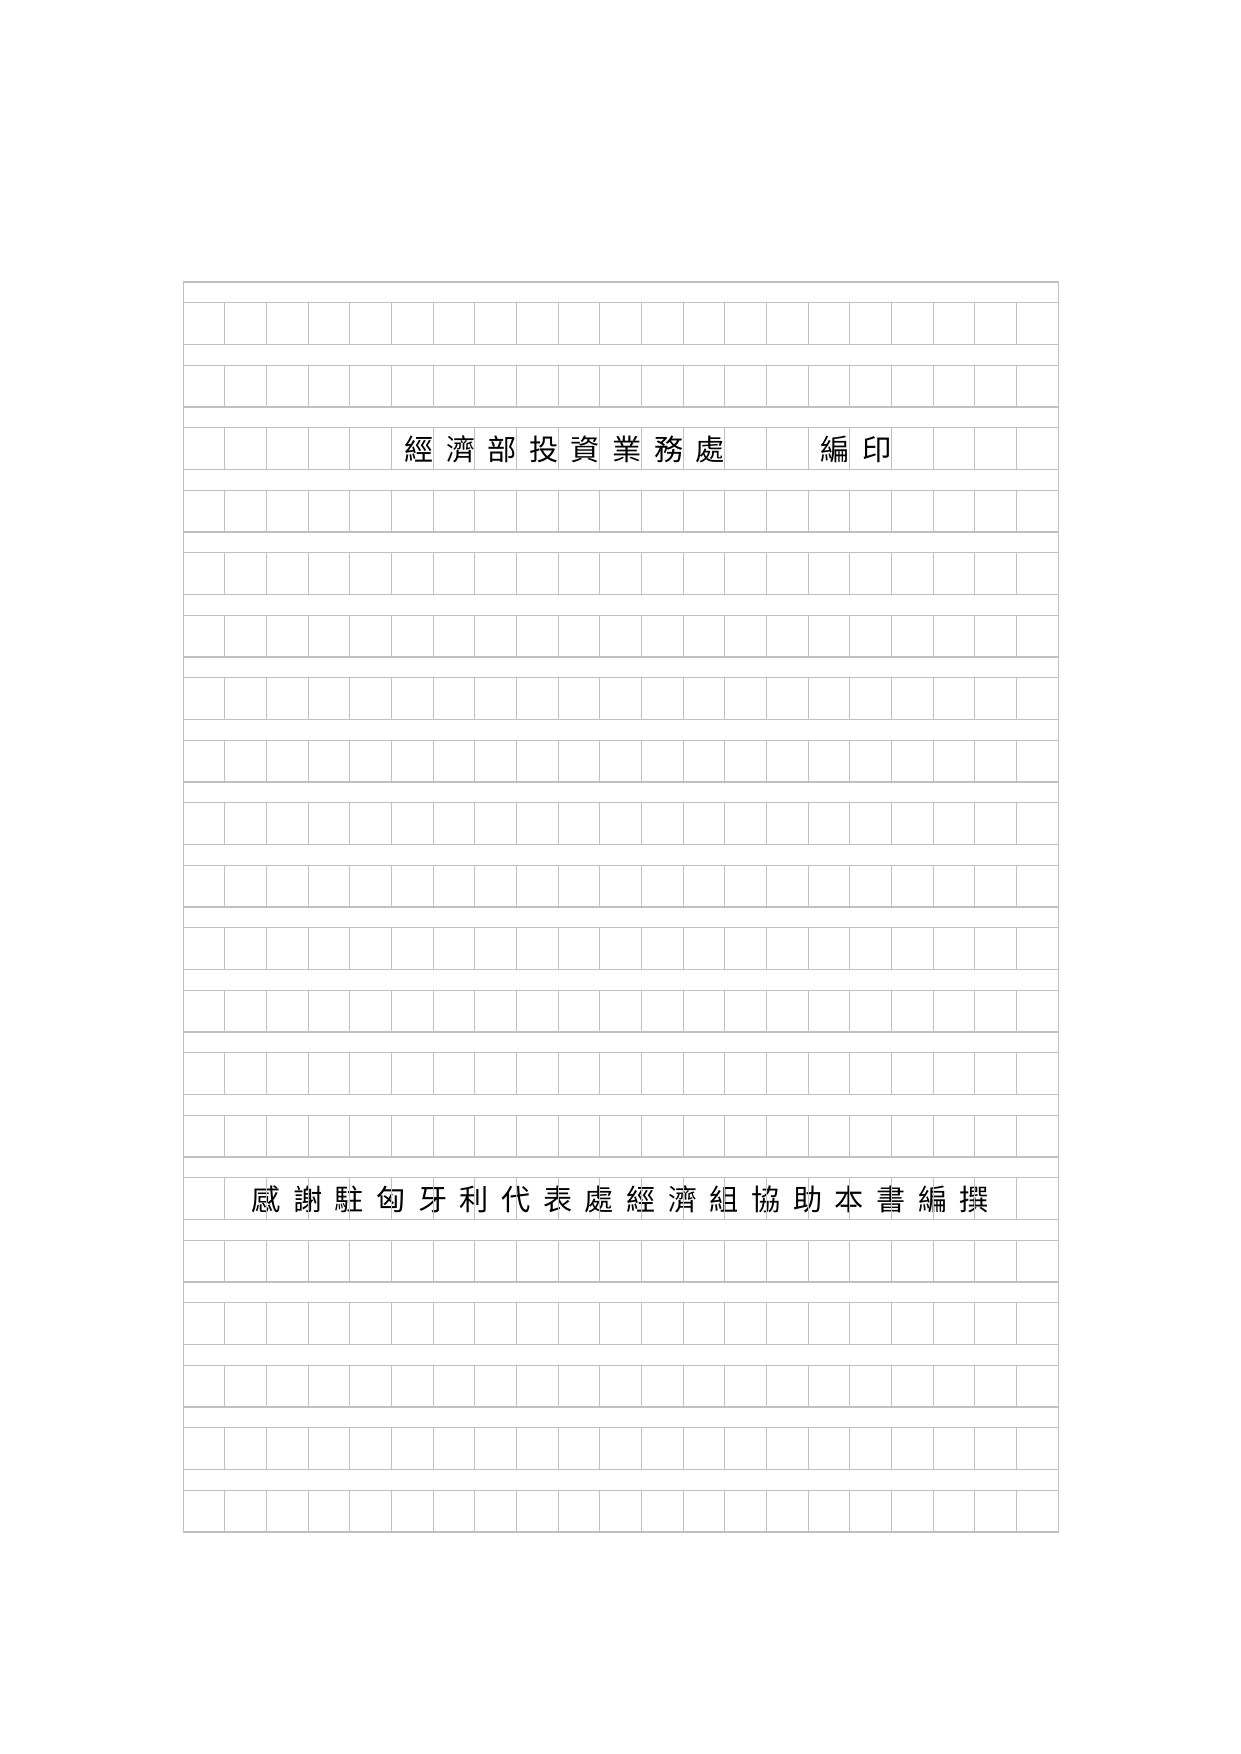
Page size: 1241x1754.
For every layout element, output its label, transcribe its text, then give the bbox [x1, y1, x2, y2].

text 感謝駐匈牙利代表處經濟組協助本書編撰 [267, 1178, 308, 1219]
table_cell [350, 741, 391, 781]
table_cell [684, 491, 724, 531]
table_cell [267, 803, 308, 844]
table_cell [767, 553, 808, 594]
table_cell [600, 616, 641, 656]
table_cell [225, 741, 266, 781]
table_cell [934, 428, 974, 469]
table_cell [1017, 1053, 1058, 1094]
table_cell [725, 616, 766, 656]
table_cell [600, 303, 641, 344]
table_cell [184, 720, 1058, 740]
table_cell [559, 303, 599, 344]
table_cell [184, 428, 224, 469]
table_cell [350, 866, 391, 906]
table_cell [392, 803, 433, 844]
text 感謝駐匈牙利代表處經濟組協助本書編撰 [184, 1178, 224, 1219]
table_cell 務 [642, 428, 683, 469]
table_cell [475, 866, 516, 906]
table_cell [267, 741, 308, 781]
table_cell [809, 741, 849, 781]
table_cell [684, 616, 724, 656]
table_cell [850, 678, 891, 719]
table_cell [1017, 803, 1058, 844]
text 感謝駐匈牙利代表處經濟組協助本書編撰 [517, 1178, 558, 1219]
table_cell [559, 803, 599, 844]
table_cell [975, 741, 1016, 781]
table_cell [475, 991, 516, 1031]
table_cell [892, 366, 933, 406]
table_cell [475, 553, 516, 594]
table_cell [517, 803, 558, 844]
table_cell [975, 428, 1016, 469]
text 感謝駐匈牙利代表處經濟組協助本書編撰 [392, 1178, 433, 1219]
text 感謝駐匈牙利代表處經濟組協助本書編撰 [225, 1178, 266, 1219]
table_cell [809, 678, 849, 719]
table_cell [809, 491, 849, 531]
table_cell [642, 1053, 683, 1094]
table_cell [975, 928, 1016, 969]
table_cell [850, 991, 891, 1031]
table_cell [850, 741, 891, 781]
table_cell [809, 991, 849, 1031]
table_cell [267, 303, 308, 344]
table_cell [350, 428, 391, 469]
table_cell [767, 741, 808, 781]
table_cell [642, 928, 683, 969]
table_cell [225, 803, 266, 844]
table_cell [1017, 678, 1058, 719]
table_cell 濟 [434, 428, 474, 469]
text 感謝駐匈牙利代表處經濟組協助本書編撰 [642, 1178, 683, 1219]
table_cell [184, 595, 1058, 615]
table_cell [184, 1053, 224, 1094]
table_cell [684, 1053, 724, 1094]
table_cell [559, 491, 599, 531]
table_cell [1017, 553, 1058, 594]
table_cell [642, 303, 683, 344]
table_cell [434, 303, 474, 344]
table_cell [559, 366, 599, 406]
table_cell [392, 928, 433, 969]
table_cell [809, 366, 849, 406]
table_cell [642, 678, 683, 719]
table_cell [892, 803, 933, 844]
text 感謝駐匈牙利代表處經濟組協助本書編撰 [809, 1178, 849, 1219]
table_cell [892, 428, 933, 469]
table_cell [600, 991, 641, 1031]
table_cell [934, 553, 974, 594]
table_cell [434, 491, 474, 531]
table_cell [475, 303, 516, 344]
table_cell [267, 678, 308, 719]
table_cell [267, 366, 308, 406]
table_cell [767, 991, 808, 1031]
table_cell [517, 866, 558, 906]
table_cell [850, 616, 891, 656]
table_cell [1017, 491, 1058, 531]
table_cell [1017, 428, 1058, 469]
table_cell [350, 678, 391, 719]
table_cell [517, 303, 558, 344]
table_cell 部 [475, 428, 516, 469]
table_cell [725, 741, 766, 781]
table_cell [642, 866, 683, 906]
table_cell [517, 928, 558, 969]
text 感謝駐匈牙利代表處經濟組協助本書編撰 [892, 1178, 933, 1219]
table_cell [267, 1053, 308, 1094]
table_cell [184, 970, 1058, 990]
table_cell [517, 366, 558, 406]
table_cell [392, 1053, 433, 1094]
text 感謝駐匈牙利代表處經濟組協助本書編撰 [934, 1178, 974, 1219]
table_cell [809, 616, 849, 656]
table_cell [934, 991, 974, 1031]
table_cell [725, 553, 766, 594]
text 感謝駐匈牙利代表處經濟組協助本書編撰 [1017, 1178, 1058, 1219]
table_cell [475, 928, 516, 969]
table_cell [309, 366, 349, 406]
table_cell [725, 366, 766, 406]
table_cell [600, 553, 641, 594]
table_cell [434, 803, 474, 844]
table_cell [267, 616, 308, 656]
table_cell [309, 616, 349, 656]
table_cell [642, 366, 683, 406]
table_cell [350, 553, 391, 594]
text 感謝駐匈牙利代表處經濟組協助本書編撰 [725, 1178, 766, 1219]
table_cell [725, 678, 766, 719]
table_cell [309, 553, 349, 594]
table_cell [684, 303, 724, 344]
table_cell [225, 553, 266, 594]
table_cell [725, 803, 766, 844]
table_cell [975, 366, 1016, 406]
table_cell [184, 741, 224, 781]
table_cell [642, 991, 683, 1031]
table_cell [434, 741, 474, 781]
table_cell [767, 928, 808, 969]
table_cell [684, 366, 724, 406]
table_cell [975, 303, 1016, 344]
table_cell [517, 616, 558, 656]
table_cell [309, 741, 349, 781]
table_cell [392, 553, 433, 594]
table_cell [350, 366, 391, 406]
table_cell [184, 470, 1058, 490]
table_cell [434, 928, 474, 969]
table_cell [350, 1053, 391, 1094]
table_cell [434, 678, 474, 719]
table_cell [559, 928, 599, 969]
table_cell [184, 908, 1058, 927]
table_cell [225, 616, 266, 656]
table_cell [600, 928, 641, 969]
text 感謝駐匈牙利代表處經濟組協助本書編撰 [559, 1178, 599, 1219]
table_cell [767, 491, 808, 531]
table_cell [184, 491, 224, 531]
table_cell [350, 991, 391, 1031]
table_cell [184, 803, 224, 844]
table_cell [267, 928, 308, 969]
table_cell [850, 1053, 891, 1094]
table_cell [475, 616, 516, 656]
table_cell [475, 366, 516, 406]
table_cell [642, 616, 683, 656]
table_cell [809, 866, 849, 906]
table_cell [975, 616, 1016, 656]
table_cell [475, 803, 516, 844]
table_cell [934, 803, 974, 844]
table_cell [184, 366, 224, 406]
table_cell [392, 866, 433, 906]
table_cell [934, 866, 974, 906]
table_cell [184, 616, 224, 656]
table_cell [517, 491, 558, 531]
table_cell [809, 1053, 849, 1094]
table_cell [225, 303, 266, 344]
table_cell [725, 928, 766, 969]
table_cell [309, 303, 349, 344]
table_cell [934, 491, 974, 531]
table_cell [184, 783, 1058, 802]
table_cell [892, 678, 933, 719]
table_cell [600, 491, 641, 531]
table_cell [559, 991, 599, 1031]
table_cell [892, 866, 933, 906]
table_cell [767, 616, 808, 656]
table_cell [809, 803, 849, 844]
table_cell [934, 303, 974, 344]
table_cell [975, 991, 1016, 1031]
table_cell [684, 741, 724, 781]
table_cell [225, 866, 266, 906]
table_cell [975, 491, 1016, 531]
table_cell [184, 866, 224, 906]
table_cell [934, 366, 974, 406]
table_cell [434, 616, 474, 656]
table_cell [475, 741, 516, 781]
table_cell [309, 1053, 349, 1094]
table_cell [767, 303, 808, 344]
text 感謝駐匈牙利代表處經濟組協助本書編撰 [309, 1178, 349, 1219]
table_cell [767, 866, 808, 906]
table_cell [684, 991, 724, 1031]
table_cell [434, 1053, 474, 1094]
table_cell [892, 1053, 933, 1094]
table_cell [225, 1053, 266, 1094]
table_cell [975, 553, 1016, 594]
table_cell [350, 616, 391, 656]
table_cell [475, 1053, 516, 1094]
table_cell [184, 678, 224, 719]
table_cell [392, 366, 433, 406]
table_cell [184, 928, 224, 969]
table_cell [184, 658, 1058, 677]
table_cell [309, 991, 349, 1031]
table_cell [225, 491, 266, 531]
table_cell 資 [559, 428, 599, 469]
table_cell [392, 991, 433, 1031]
table_cell [434, 366, 474, 406]
table_cell [642, 491, 683, 531]
table_cell 業 [600, 428, 641, 469]
table_cell [309, 678, 349, 719]
table_cell [559, 616, 599, 656]
table_cell [642, 803, 683, 844]
table_cell [559, 678, 599, 719]
table_cell [1017, 366, 1058, 406]
table_cell [392, 741, 433, 781]
table_cell [934, 678, 974, 719]
table_cell [392, 303, 433, 344]
table_cell [392, 678, 433, 719]
table_cell [767, 803, 808, 844]
text 感謝駐匈牙利代表處經濟組協助本書編撰 [600, 1178, 641, 1219]
table_cell [225, 366, 266, 406]
table_cell [892, 491, 933, 531]
table_cell [517, 678, 558, 719]
table_cell [517, 553, 558, 594]
table_cell [892, 928, 933, 969]
table_cell [684, 678, 724, 719]
table_cell [475, 491, 516, 531]
table_cell [600, 678, 641, 719]
table_cell [350, 491, 391, 531]
table_cell [642, 553, 683, 594]
table_cell [934, 1053, 974, 1094]
table_cell [559, 553, 599, 594]
table_cell [225, 428, 266, 469]
table_cell [600, 866, 641, 906]
table_cell [309, 928, 349, 969]
table_cell [850, 491, 891, 531]
table_cell [184, 533, 1058, 552]
table_cell [184, 845, 1058, 865]
table_cell [267, 866, 308, 906]
table_cell [392, 491, 433, 531]
table_cell [559, 866, 599, 906]
table_cell [850, 803, 891, 844]
table_cell [184, 408, 1058, 427]
table_cell [225, 991, 266, 1031]
table_cell [809, 303, 849, 344]
table_cell [184, 283, 1058, 302]
table_cell [850, 366, 891, 406]
table_cell [975, 866, 1016, 906]
table_cell [975, 678, 1016, 719]
table_cell [1017, 928, 1058, 969]
table_cell [975, 803, 1016, 844]
table_cell 經 [392, 428, 433, 469]
table_cell [642, 741, 683, 781]
table_cell 編 [809, 428, 849, 469]
table_cell [434, 553, 474, 594]
table_cell [892, 616, 933, 656]
table_cell [350, 303, 391, 344]
table_cell [892, 303, 933, 344]
text 感謝駐匈牙利代表處經濟組協助本書編撰 [434, 1178, 474, 1219]
text 感謝駐匈牙利代表處經濟組協助本書編撰 [767, 1178, 808, 1219]
text 感謝駐匈牙利代表處經濟組協助本書編撰 [684, 1178, 724, 1219]
table_cell [725, 491, 766, 531]
table_cell [934, 928, 974, 969]
table_cell [850, 303, 891, 344]
table_cell [350, 928, 391, 969]
table_cell [184, 553, 224, 594]
table_cell [309, 803, 349, 844]
table_cell [350, 803, 391, 844]
text 感謝駐匈牙利代表處經濟組協助本書編撰 [184, 1158, 1058, 1177]
table_cell [684, 553, 724, 594]
table_cell 處 [684, 428, 724, 469]
table_cell [1059, 281, 1074, 1119]
text 感謝駐匈牙利代表處經濟組協助本書編撰 [975, 1178, 1016, 1219]
table_cell [767, 678, 808, 719]
table_cell [725, 428, 766, 469]
table_cell [1017, 741, 1058, 781]
table_cell [684, 866, 724, 906]
table_cell [725, 1053, 766, 1094]
table_cell [517, 1053, 558, 1094]
table_cell [184, 991, 224, 1031]
table_cell [267, 491, 308, 531]
table_cell 投 [517, 428, 558, 469]
table_cell [309, 428, 349, 469]
table_cell [267, 991, 308, 1031]
table_cell [475, 678, 516, 719]
table_cell [892, 991, 933, 1031]
table_cell [850, 866, 891, 906]
table_cell [600, 1053, 641, 1094]
table_cell [767, 428, 808, 469]
table_cell [225, 928, 266, 969]
table_cell [267, 428, 308, 469]
table_cell [934, 616, 974, 656]
table_cell [1017, 303, 1058, 344]
table_cell [892, 741, 933, 781]
table_cell [1017, 866, 1058, 906]
table_cell [934, 741, 974, 781]
table_cell [850, 928, 891, 969]
text 感謝駐匈牙利代表處經濟組協助本書編撰 [350, 1178, 391, 1219]
table_cell [267, 553, 308, 594]
table_cell [1017, 616, 1058, 656]
table_cell [684, 803, 724, 844]
table_cell [184, 345, 1058, 365]
table_cell [809, 553, 849, 594]
table_cell [767, 1053, 808, 1094]
table_cell 印 [850, 428, 891, 469]
table_cell [1017, 991, 1058, 1031]
table_cell [434, 866, 474, 906]
table_cell [559, 741, 599, 781]
table_cell [517, 741, 558, 781]
table_cell [809, 928, 849, 969]
table_cell [600, 366, 641, 406]
table_cell [600, 803, 641, 844]
table_cell [225, 678, 266, 719]
table_cell [392, 616, 433, 656]
table_cell [725, 303, 766, 344]
table_cell [892, 553, 933, 594]
table_cell [184, 1095, 1058, 1115]
table_cell [309, 866, 349, 906]
table_cell [975, 1053, 1016, 1094]
text 感謝駐匈牙利代表處經濟組協助本書編撰 [850, 1178, 891, 1219]
table_cell [684, 928, 724, 969]
table_cell [767, 366, 808, 406]
table_cell [184, 1033, 1058, 1052]
table_cell [850, 553, 891, 594]
table_cell [725, 991, 766, 1031]
text 感謝駐匈牙利代表處經濟組協助本書編撰 [475, 1178, 516, 1219]
table_cell [434, 991, 474, 1031]
table_cell [559, 1053, 599, 1094]
table_cell [184, 303, 224, 344]
table_cell [517, 991, 558, 1031]
table_cell [309, 491, 349, 531]
table_cell [600, 741, 641, 781]
table_cell [725, 866, 766, 906]
